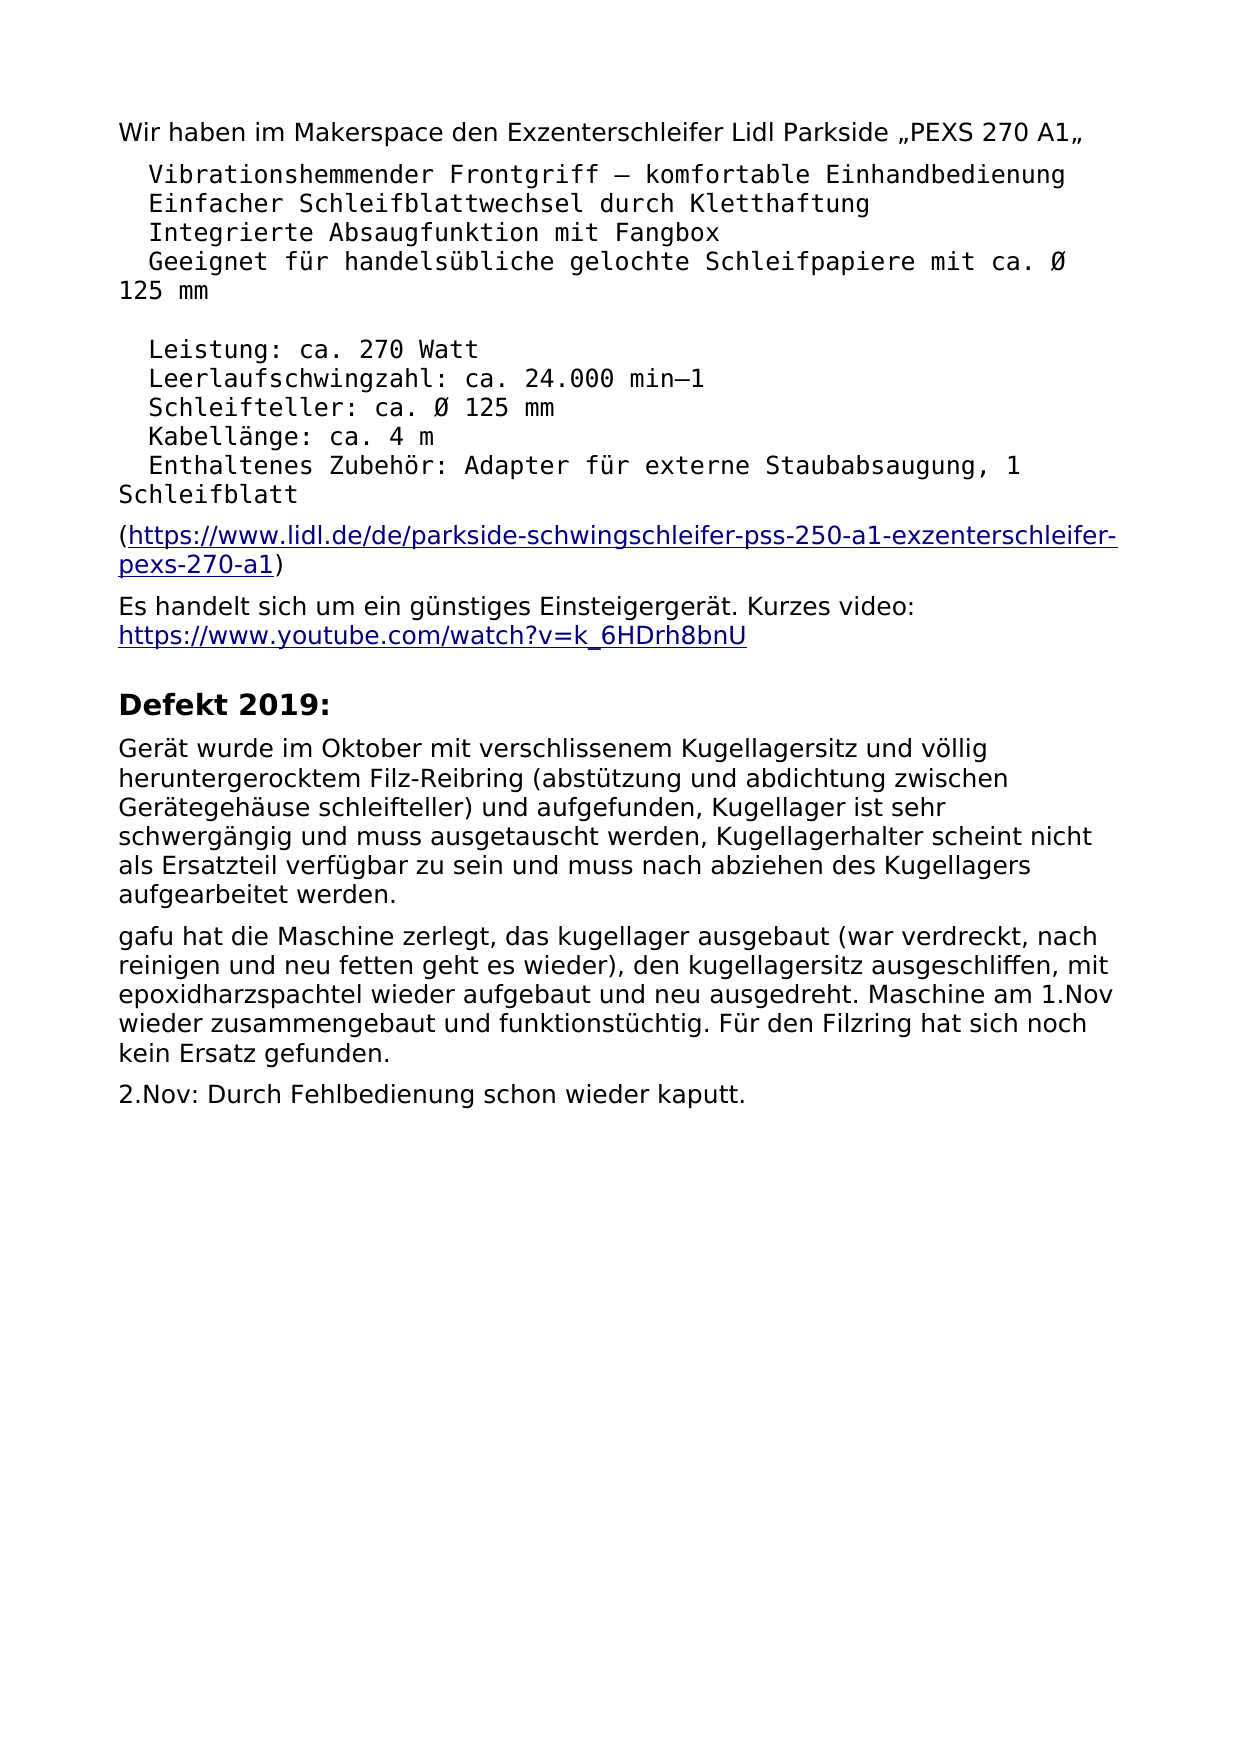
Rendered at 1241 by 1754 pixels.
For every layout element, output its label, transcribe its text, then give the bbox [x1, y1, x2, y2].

text Wir haben im Makerspace den Exzenterschleifer Lidl Parkside „PEXS 270 A1„ [118, 118, 1122, 147]
text Es handelt sich um ein günstiges Einsteigergerät. Kurzes video: https://www.youtube.com/watch?v=k_6HDrh8bnU [118, 592, 1122, 651]
text Vibrationshemmender Frontgriff – komfortable Einhandbedienung Einfacher Schleifblattwechsel durch Kletthaftung Integrierte Absaugfunktion mit Fangbox Geeignet für handelsübliche gelochte Schleifpapiere mit ca. Ø 125 mm Leistung: ca. 270 Watt Leerlaufschwingzahl: ca. 24.000 min–1 Schleifteller: ca. Ø 125 mm Kabellänge: ca. 4 m Enthaltenes Zubehör: Adapter für externe Staubabsaugung, 1 Schleifblatt [118, 160, 1122, 510]
text gafu hat die Maschine zerlegt, das kugellager ausgebaut (war verdreckt, nach reinigen und neu fetten geht es wieder), den kugellagersitz ausgeschliffen, mit epoxidharzspachtel wieder aufgebaut und neu ausgedreht. Maschine am 1.Nov wieder zusammengebaut und funktionstüchtig. Für den Filzring hat sich noch kein Ersatz gefunden. [118, 922, 1122, 1068]
subtitle Defekt 2019: [118, 688, 1122, 722]
text (https://www.lidl.de/de/parkside-schwingschleifer-pss-250-a1-exzenterschleifer-pexs-270-a1) [118, 522, 1122, 580]
text 2.Nov: Durch Fehlbedienung schon wieder kaputt. [118, 1081, 1122, 1110]
text Gerät wurde im Oktober mit verschlissenem Kugellagersitz und völlig heruntergerocktem Filz-Reibring (abstützung und abdichtung zwischen Gerätegehäuse schleifteller) und aufgefunden, Kugellager ist sehr schwergängig und muss ausgetauscht werden, Kugellagerhalter scheint nicht als Ersatzteil verfügbar zu sein und muss nach abziehen des Kugellagers aufgearbeitet werden. [118, 735, 1122, 910]
